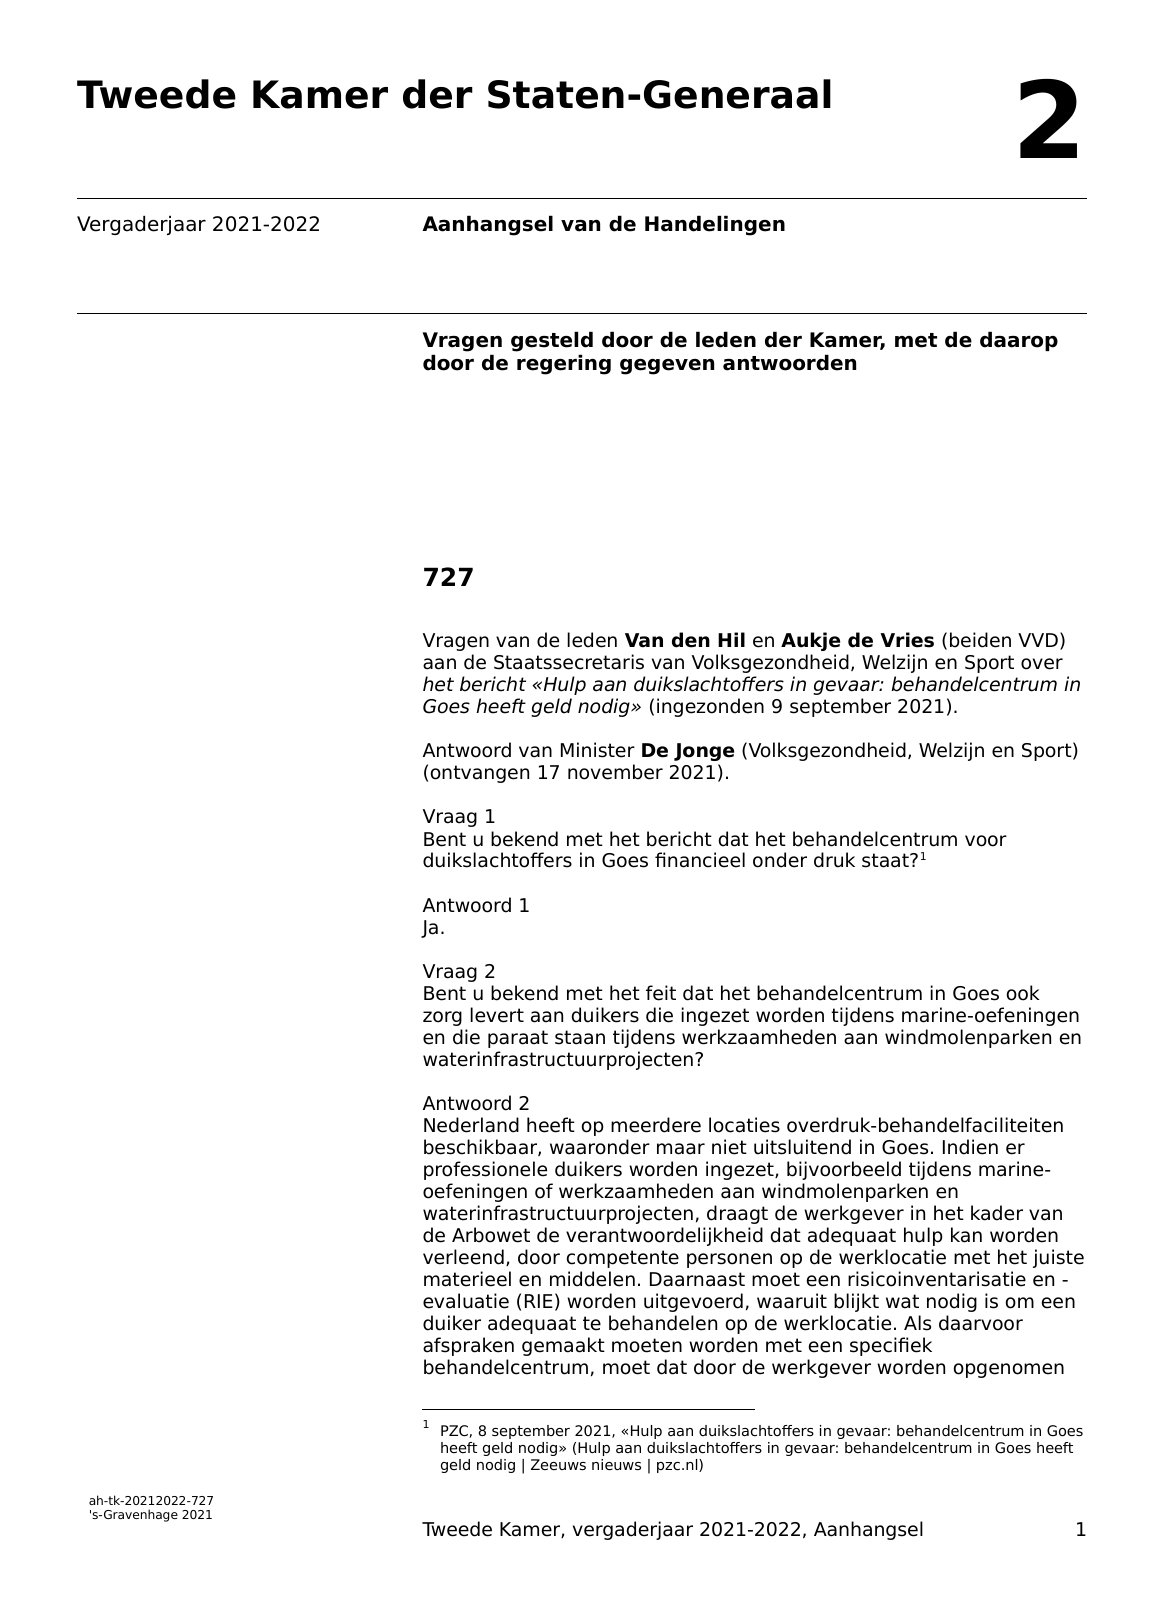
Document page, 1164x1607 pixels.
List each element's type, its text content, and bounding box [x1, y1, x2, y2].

table_header Tweede Kamer der Staten-Generaal [77, 59, 886, 198]
text Vraag 2 [422, 961, 1087, 983]
text Nederland heeft op meerdere locaties overdruk-behandelfaciliteiten beschikbaar, waaronder maar niet uitsluitend in Goes. Indien er professionele duikers worden ingezet, bijvoorbeeld tijdens marine-oefeningen of werkzaamheden aan windmolenparken en waterinfrastructuurprojecten, draagt de werkgever in het kader van de Arbowet de verantwoordelijkheid dat adequaat hulp kan worden verleend, door competente personen op de werklocatie met het juiste materieel en middelen. Daarnaast moet een risicoinventarisatie en -evaluatie (RIE) worden uitgevoerd, waaruit blijkt wat nodig is om een duiker adequaat te behandelen op de werklocatie. Als daarvoor afspraken gemaakt moeten worden met een specifiek behandelcentrum, moet dat door de werkgever worden opgenomen [422, 1115, 1087, 1378]
text 727 [422, 563, 1087, 592]
text Bent u bekend met het bericht dat het behandelcentrum voor duikslachtoffers in Goes financieel onder druk staat? [422, 828, 1087, 872]
text Bent u bekend met het feit dat het behandelcentrum in Goes ook zorg levert aan duikers die ingezet worden tijdens marine-oefeningen en die paraat staan tijdens werkzaamheden aan windmolenparken en waterinfrastructuurprojecten? [422, 983, 1087, 1071]
table_cell [77, 314, 422, 375]
text 's-Gravenhage 2021 [88, 1508, 323, 1522]
text Ja. [422, 917, 1087, 938]
table_header 2 [886, 59, 1087, 198]
text Vragen van de leden Van den Hil en Aukje de Vries (beiden VVD) aan de Staatssecretaris van Volksgezondheid, Welzijn en Sport over het bericht «Hulp aan duikslachtoffers in gevaar: behandelcentrum in Goes heeft geld nodig» (ingezonden 9 september 2021). [422, 630, 1087, 718]
text Vraag 1 [422, 806, 1087, 828]
text Antwoord van Minister De Jonge (Volksgezondheid, Welzijn en Sport) (ontvangen 17 november 2021). [422, 740, 1087, 784]
text PZC, 8 september 2021, «Hulp aan duikslachtoffers in gevaar: behandelcentrum in Goes heeft geld nodig» (Hulp aan duikslachtoffers in gevaar: behandelcentrum in Goes heeft geld nodig | Zeeuws nieuws | pzc.nl) [422, 1418, 1087, 1474]
table_cell Vragen gesteld door de leden der Kamer, met de daarop door de regering gegeven antwoorden [422, 314, 1087, 375]
text Antwoord 2 [422, 1093, 1087, 1115]
text Antwoord 1 [422, 894, 1087, 917]
text ah-tk-20212022-727 [88, 1494, 323, 1508]
table_cell Aanhangsel van de Handelingen [422, 199, 1087, 313]
table_cell Vergaderjaar 2021-2022 [77, 199, 422, 313]
